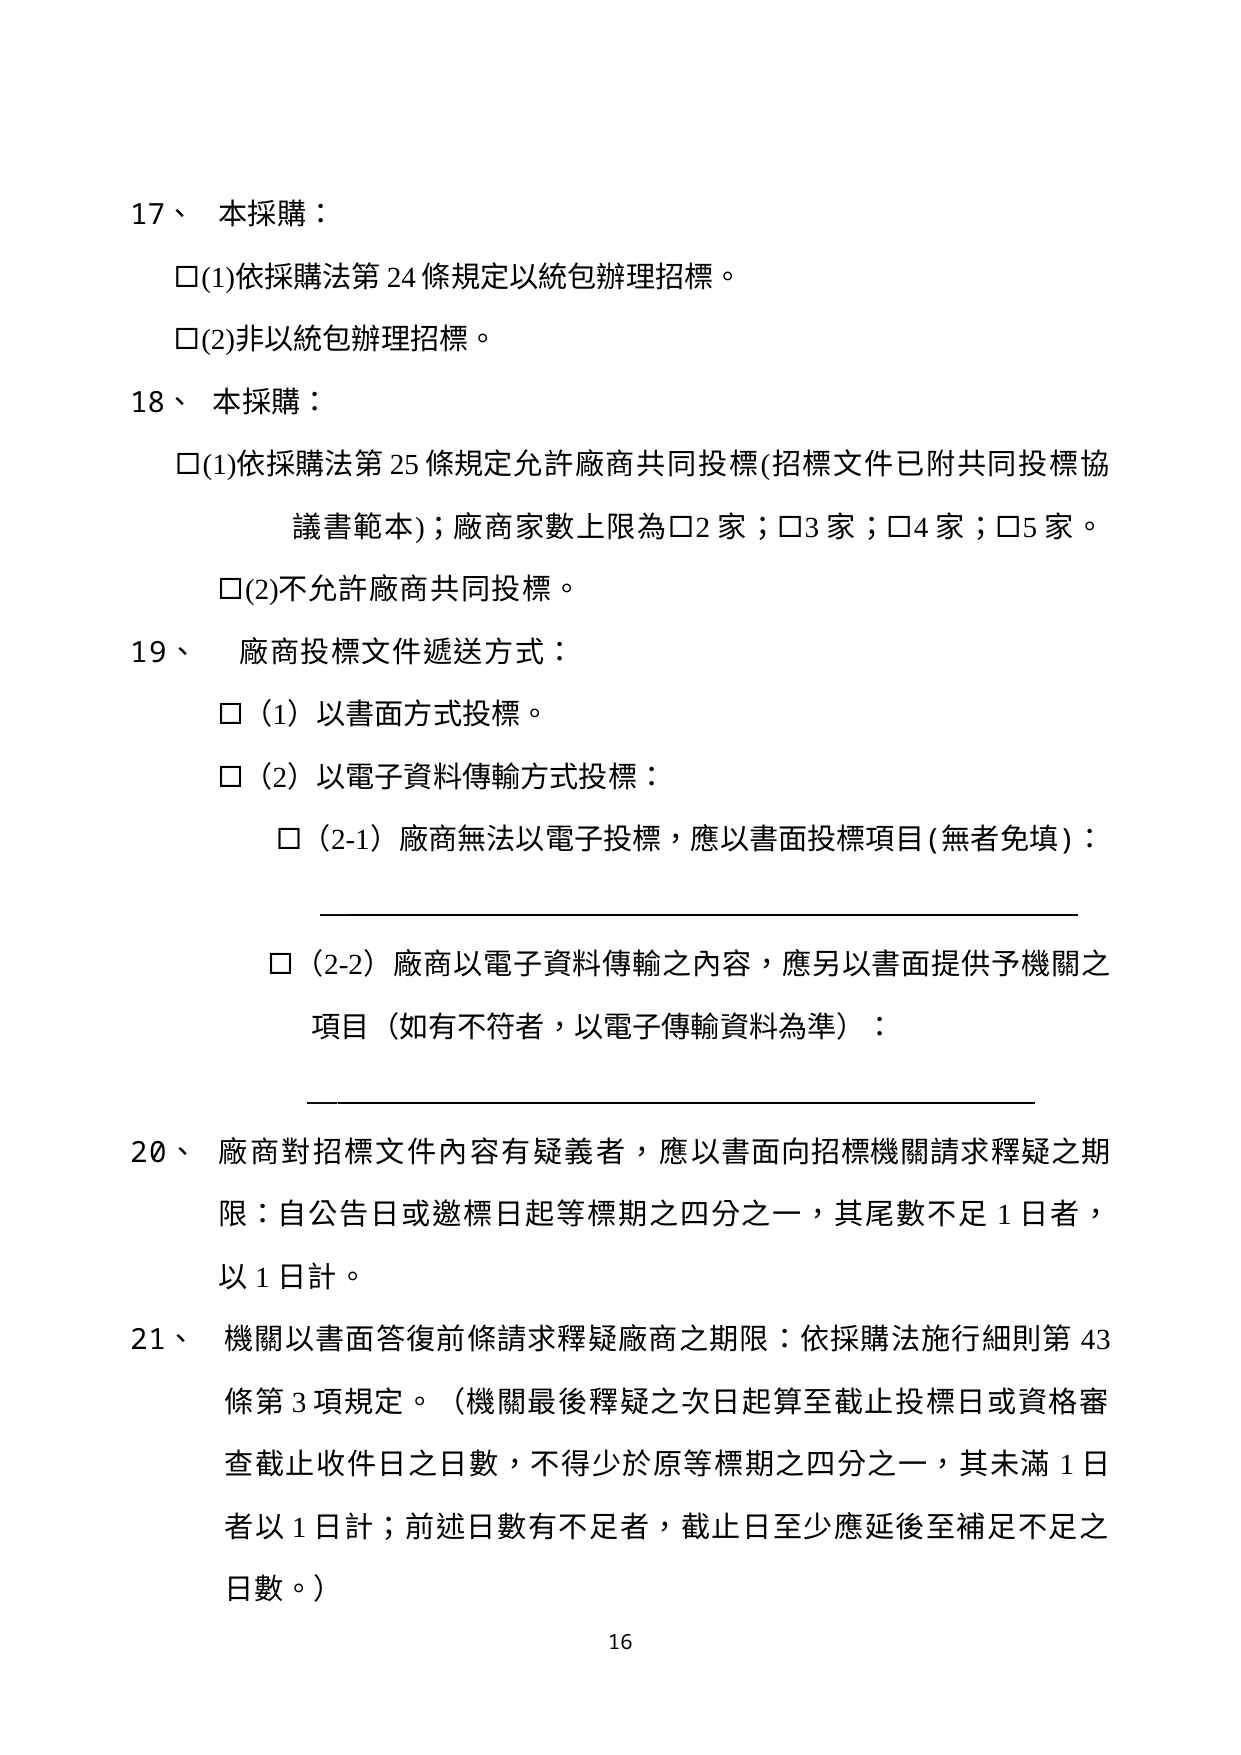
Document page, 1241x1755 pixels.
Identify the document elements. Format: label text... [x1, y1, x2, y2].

list 廠商投標文件遞送方式： [130, 608, 1110, 670]
list 機關以書面答復前條請求釋疑廠商之期限：依採購法施行細則第43條第3項規定。（機關最後釋疑之次日起算至截止投標日或資格審查截止收件日之日數，不得少於原等標期之四分之一，其未滿1日者以1日計；前述日數有不足者，截止日至少應延後至補足不足之日數。） [130, 1295, 1110, 1608]
text (1)依採購法第24條規定以統包辦理招標。 [130, 233, 1110, 295]
text (2)不允許廠商共同投標。 [217, 545, 1110, 608]
text ００００ ０ [189, 1045, 1110, 1108]
text （1）以書面方式投標。 [217, 670, 1110, 733]
text （2）以電子資料傳輸方式投標： [217, 733, 1110, 795]
list 本採購： [130, 170, 1110, 233]
list 廠商對招標文件內容有疑義者，應以書面向招標機關請求釋疑之期限：自公告日或邀標日起等標期之四分之一，其尾數不足1日者，以1日計。 [130, 1108, 1110, 1295]
text （2-2）廠商以電子資料傳輸之內容，應另以書面提供予機關之項目（如有不符者，以電子傳輸資料為準）： [267, 920, 1110, 1045]
list 本採購： [130, 358, 1110, 420]
text (1)依採購法第25條規定允許廠商共同投標(招標文件已附共同投標協議書範本)；廠商家數上限為2家；3家；4家；5家。 [130, 420, 1110, 545]
text (2)非以統包辦理招標。 [130, 295, 1110, 358]
text （2-1）廠商無法以電子投標，應以書面投標項目(無者免填)： [217, 795, 1110, 858]
text ０００００ [217, 858, 1110, 920]
